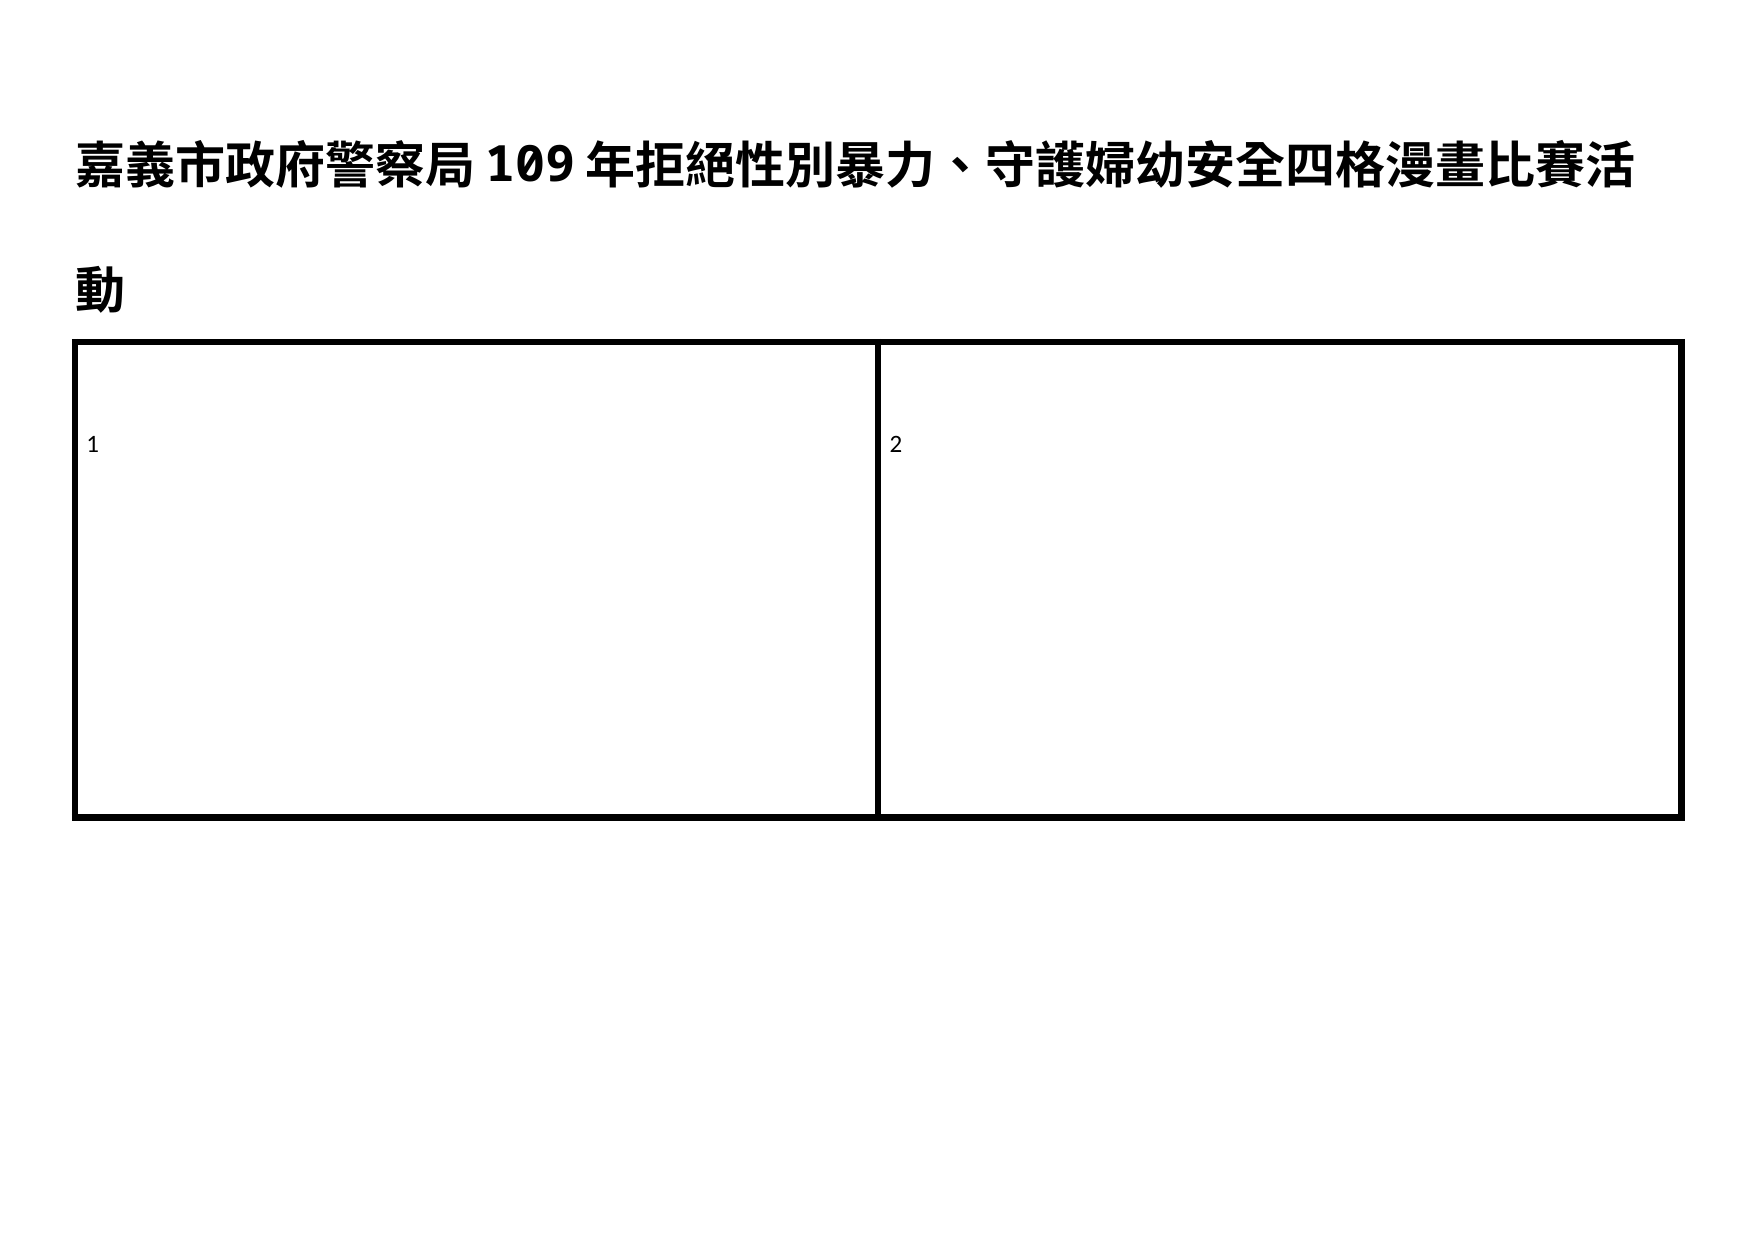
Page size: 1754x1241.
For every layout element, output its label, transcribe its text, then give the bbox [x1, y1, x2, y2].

text 嘉義市政府警察局109年拒絕性別暴力、守護婦幼安全四格漫畫比賽活動 [75, 89, 1679, 339]
table_header 2 [881, 345, 1678, 814]
table_header 1 [78, 345, 875, 814]
